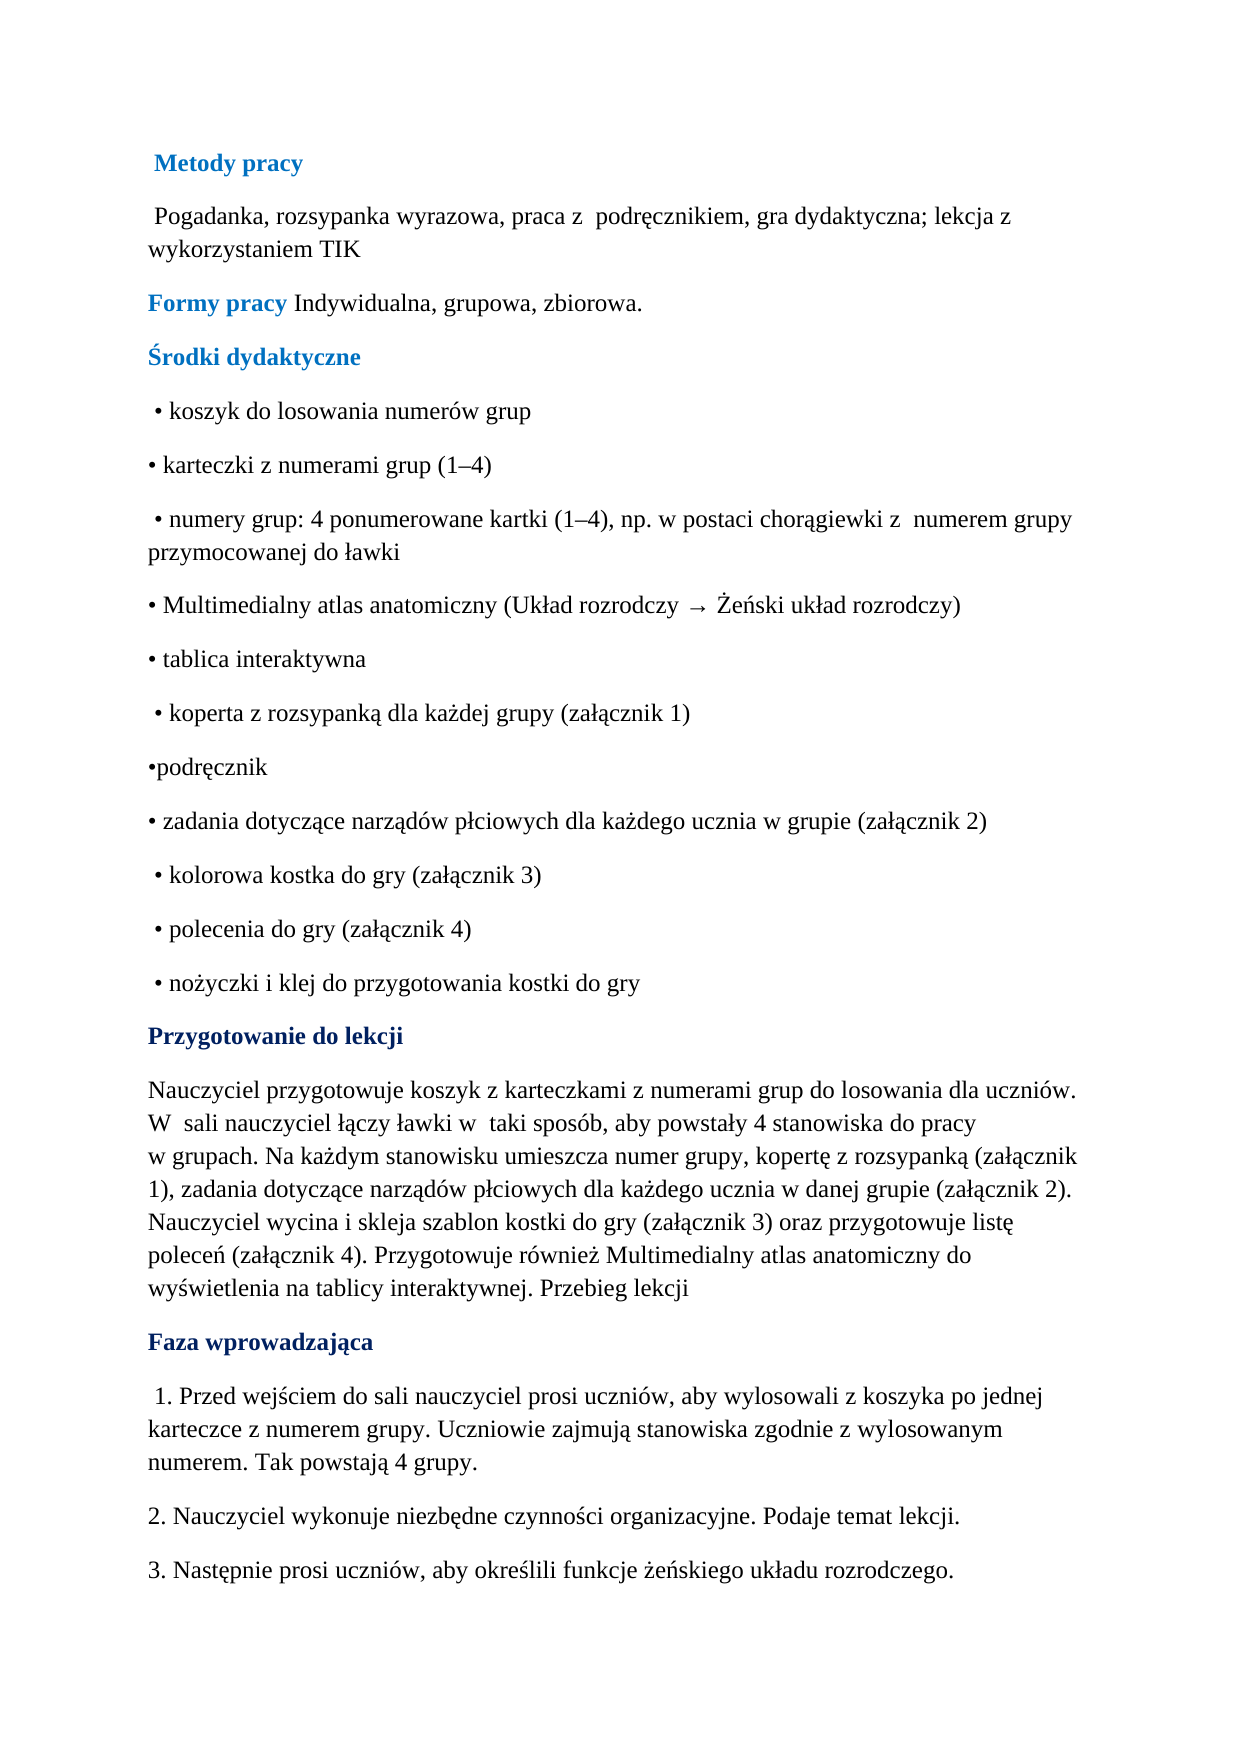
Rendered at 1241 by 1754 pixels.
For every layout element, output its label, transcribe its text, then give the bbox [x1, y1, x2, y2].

text • Multimedialny atlas anatomiczny (Układ rozrodczy → Żeński układ rozrodczy) [148, 591, 1093, 619]
text Środki dydaktyczne [148, 342, 1093, 371]
text •podręcznik [148, 752, 1093, 781]
text 2. Nauczyciel wykonuje niezbędne czynności organizacyjne. Podaje temat lekcji. [148, 1501, 1093, 1530]
text • karteczki z numerami grup (1–4) [148, 450, 1093, 479]
text Pogadanka, rozsypanka wyrazowa, praca z podręcznikiem, gra dydaktyczna; lekcja z wykorzystaniem TIK [148, 201, 1093, 263]
text 3. Następnie prosi uczniów, aby określili funkcje żeńskiego układu rozrodczego. [148, 1555, 1093, 1584]
text • tablica interaktywna [148, 644, 1093, 673]
text Metody pracy [148, 148, 1093, 176]
text • koszyk do losowania numerów grup [148, 396, 1093, 425]
text • kolorowa kostka do gry (załącznik 3) [148, 860, 1093, 889]
text • zadania dotyczące narządów płciowych dla każdego ucznia w grupie (załącznik 2) [148, 806, 1093, 835]
text Nauczyciel przygotowuje koszyk z karteczkami z numerami grup do losowania dla uczniów. W sali nauczyciel łączy ławki w taki sposób, aby powstały 4 stanowiska do pracy w grupach. Na każdym stanowisku umieszcza numer grupy, kopertę z rozsypanką (załącznik 1), zadania dotyczące narządów płciowych dla każdego ucznia w danej grupie (załącznik 2). Nauczyciel wycina i skleja szablon kostki do gry (załącznik 3) oraz przygotowuje listę poleceń (załącznik 4). Przygotowuje również Multimedialny atlas anatomiczny do wyświetlenia na tablicy interaktywnej. Przebieg lekcji [148, 1075, 1093, 1302]
text • polecenia do gry (załącznik 4) [148, 914, 1093, 942]
text Formy pracy Indywidualna, grupowa, zbiorowa. [148, 288, 1093, 317]
text Faza wprowadzająca [148, 1327, 1093, 1356]
text 1. Przed wejściem do sali nauczyciel prosi uczniów, aby wylosowali z koszyka po jednej karteczce z numerem grupy. Uczniowie zajmują stanowiska zgodnie z wylosowanym numerem. Tak powstają 4 grupy. [148, 1381, 1093, 1476]
text • nożyczki i klej do przygotowania kostki do gry [148, 968, 1093, 996]
text • koperta z rozsypanką dla każdej grupy (załącznik 1) [148, 698, 1093, 727]
text • numery grup: 4 ponumerowane kartki (1–4), np. w postaci chorągiewki z numerem grupy przymocowanej do ławki [148, 504, 1093, 566]
text Przygotowanie do lekcji [148, 1021, 1093, 1050]
